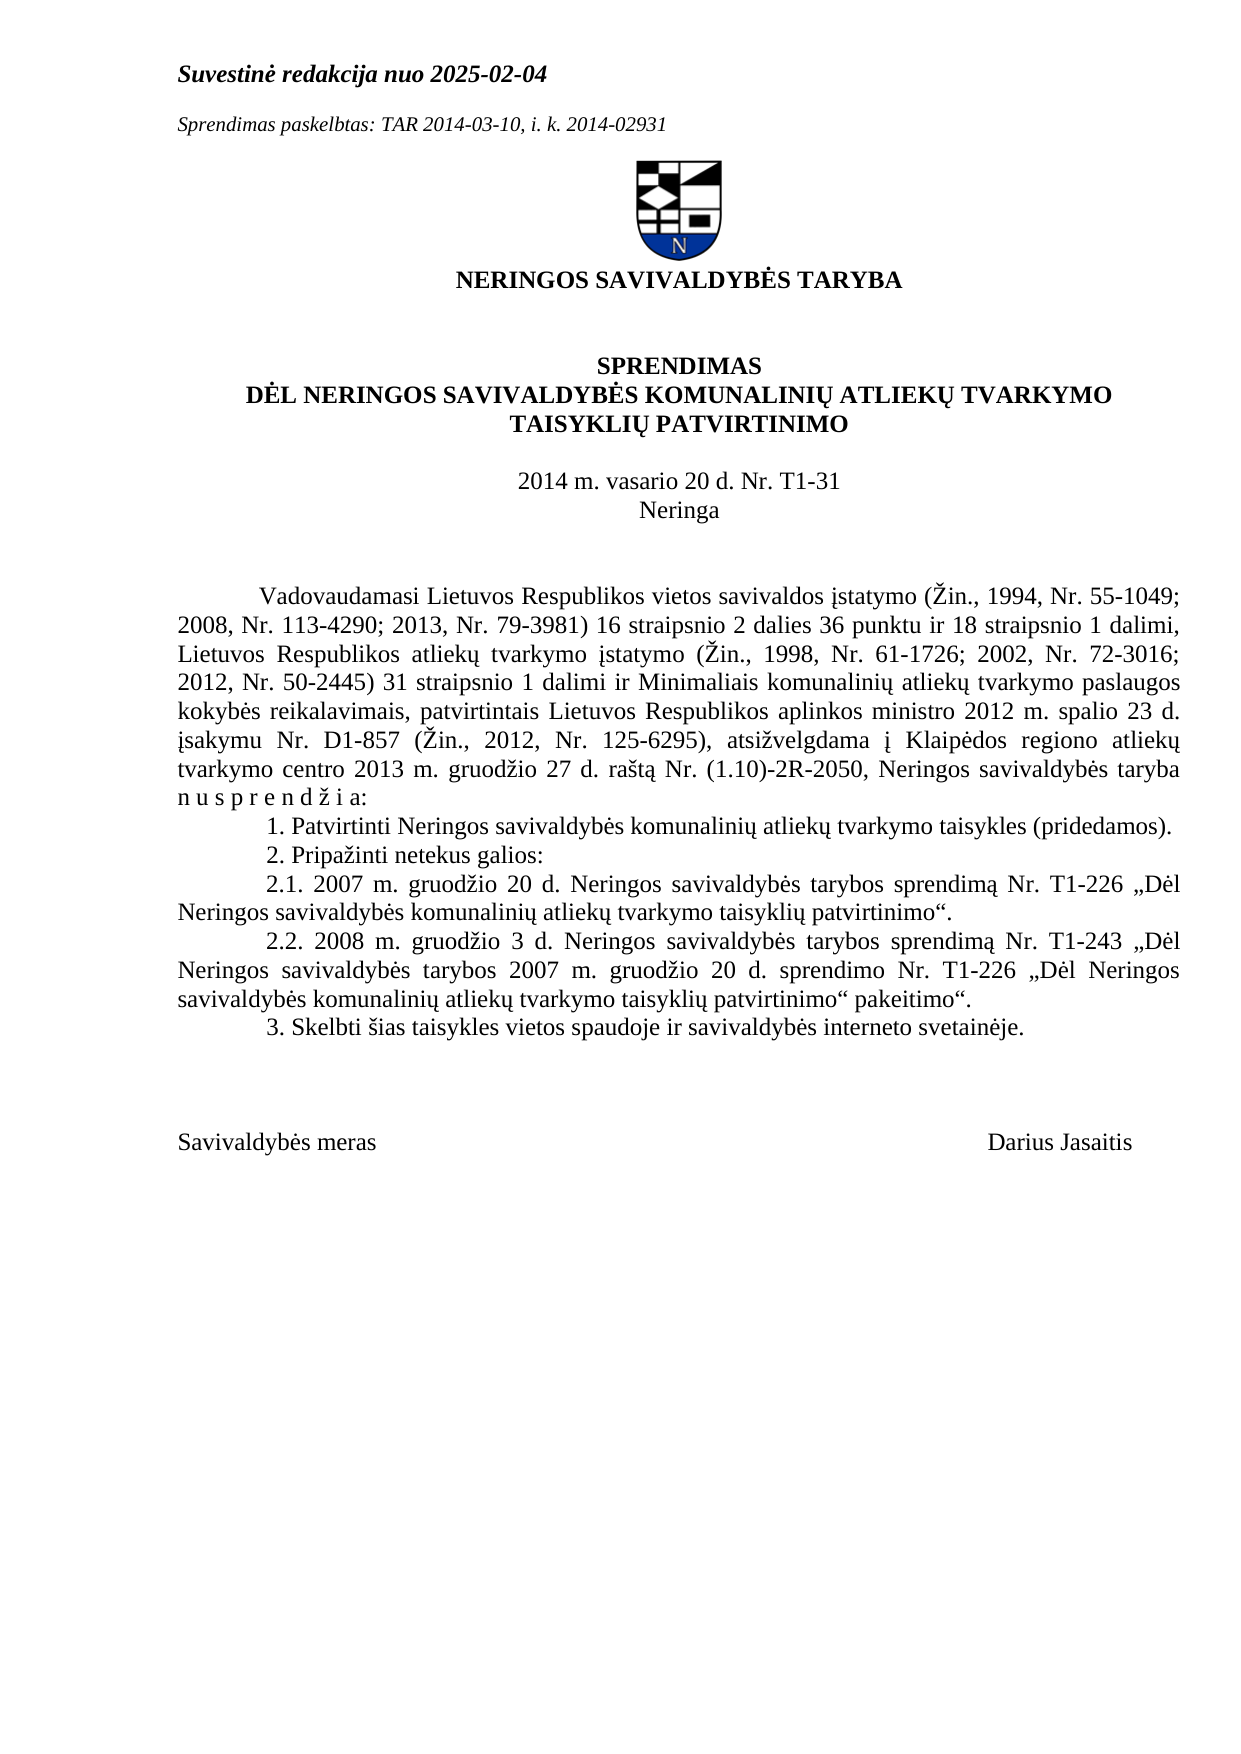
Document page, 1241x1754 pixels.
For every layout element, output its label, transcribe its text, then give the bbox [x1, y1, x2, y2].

text Suvestinė redakcija nuo 2025-02-04 [177, 59, 1181, 88]
text Savivaldybės meras Darius Jasaitis [177, 1127, 1181, 1156]
subtitle SPRENDIMAS [177, 351, 1181, 380]
subtitle NERINGOS SAVIVALDYBĖS TARYBA [177, 265, 1181, 294]
text 1. Patvirtinti Neringos savivaldybės komunalinių atliekų tvarkymo taisykles (pridedamos). [177, 811, 1181, 840]
text DĖL NERINGOS SAVIVALDYBĖS KOMUNALINIŲ ATLIEKŲ TVARKYMO TAISYKLIŲ PATVIRTINIMO [177, 380, 1181, 437]
text 2.2. 2008 m. gruodžio 3 d. Neringos savivaldybės tarybos sprendimą Nr. T1-243 „Dėl Neringos savivaldybės tarybos 2007 m. gruodžio 20 d. sprendimo Nr. T1-226 „Dėl Neringos savivaldybės komunalinių atliekų tvarkymo taisyklių patvirtinimo“ pakeitimo“. [177, 926, 1181, 1012]
text 2.1. 2007 m. gruodžio 20 d. Neringos savivaldybės tarybos sprendimą Nr. T1-226 „Dėl Neringos savivaldybės komunalinių atliekų tvarkymo taisyklių patvirtinimo“. [177, 869, 1181, 926]
text 3. Skelbti šias taisykles vietos spaudoje ir savivaldybės interneto svetainėje. [177, 1012, 1181, 1041]
text Neringa [177, 495, 1181, 524]
text 2. Pripažinti netekus galios: [177, 840, 1181, 869]
text Sprendimas paskelbtas: TAR 2014-03-10, i. k. 2014-02931 [177, 112, 1181, 136]
text Vadovaudamasi Lietuvos Respublikos vietos savivaldos įstatymo (Žin., 1994, Nr. 55-1049; 2008, Nr. 113-4290; 2013, Nr. 79-3981) 16 straipsnio 2 dalies 36 punktu ir 18 straipsnio 1 dalimi, Lietuvos Respublikos atliekų tvarkymo įstatymo (Žin., 1998, Nr. 61-1726; 2002, Nr. 72-3016; 2012, Nr. 50-2445) 31 straipsnio 1 dalimi ir Minimaliais komunalinių atliekų tvarkymo paslaugos kokybės reikalavimais, patvirtintais Lietuvos Respublikos aplinkos ministro 2012 m. spalio 23 d. įsakymu Nr. D1-857 (Žin., 2012, Nr. 125-6295), atsižvelgdama į Klaipėdos regiono atliekų tvarkymo centro 2013 m. gruodžio 27 d. raštą Nr. (1.10)-2R-2050, Neringos savivaldybės taryba nusprendžia: [177, 581, 1181, 811]
text 2014 m. vasario 20 d. Nr. T1-31 [177, 466, 1181, 495]
